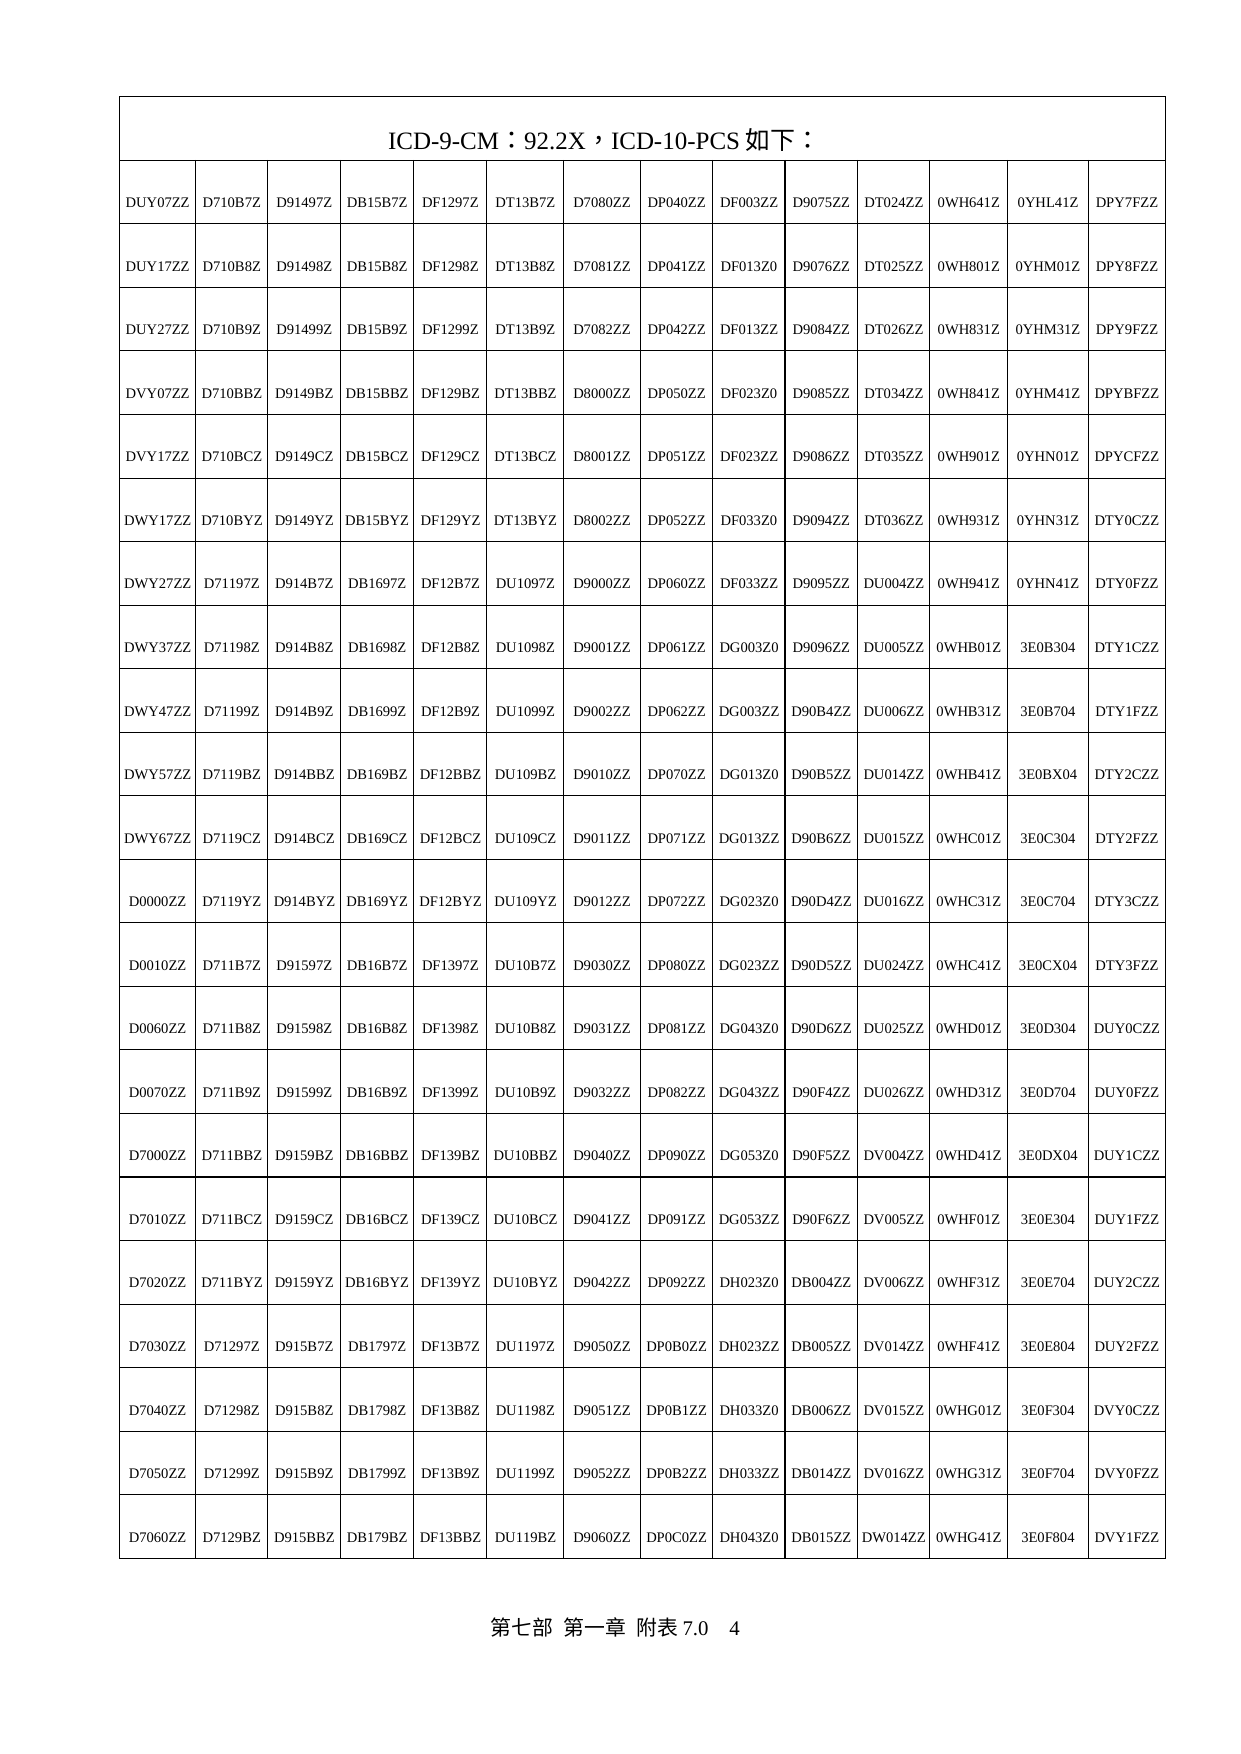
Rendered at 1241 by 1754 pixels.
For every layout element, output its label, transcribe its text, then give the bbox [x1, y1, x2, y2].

table_cell D7030ZZ [120, 1305, 195, 1367]
table_cell D914B7Z [268, 542, 340, 604]
table_cell DUY0FZZ [1089, 1050, 1165, 1113]
table_cell D7082ZZ [564, 288, 640, 350]
table_cell D9012ZZ [564, 860, 640, 922]
table_cell D915B7Z [268, 1305, 340, 1367]
table_cell DB014ZZ [786, 1432, 857, 1494]
table_cell DV015ZZ [858, 1368, 929, 1431]
table_cell D7119YZ [196, 860, 267, 922]
table_cell 3E0DX04 [1008, 1114, 1088, 1176]
table_cell DP091ZZ [641, 1178, 712, 1240]
table_cell 0WHG41Z [930, 1495, 1007, 1558]
table_cell DU10B7Z [487, 923, 563, 986]
table_cell D90D5ZZ [786, 923, 857, 986]
table_cell 0WHD41Z [930, 1114, 1007, 1176]
table_cell D914B8Z [268, 606, 340, 668]
table_cell DU10B8Z [487, 987, 563, 1049]
table_cell DU1098Z [487, 606, 563, 668]
table_cell D8000ZZ [564, 351, 640, 414]
table_cell DP092ZZ [641, 1241, 712, 1303]
table_cell D914BYZ [268, 860, 340, 922]
table_cell DT025ZZ [858, 224, 929, 287]
table_cell 0YHM01Z [1008, 224, 1088, 287]
table_cell 0WHB01Z [930, 606, 1007, 668]
table_cell DF13BBZ [414, 1495, 486, 1558]
table_cell DT13B7Z [487, 161, 563, 223]
table_cell DT035ZZ [858, 415, 929, 477]
table_cell D7119BZ [196, 733, 267, 795]
table_cell DP050ZZ [641, 351, 712, 414]
table_cell DUY1FZZ [1089, 1178, 1165, 1240]
table_cell D9002ZZ [564, 669, 640, 732]
table_cell DVY1FZZ [1089, 1495, 1165, 1558]
table_cell 0WHC31Z [930, 860, 1007, 922]
table_cell DF13B7Z [414, 1305, 486, 1367]
table_cell D9000ZZ [564, 542, 640, 604]
table_cell D710B7Z [196, 161, 267, 223]
table_cell 0WHD01Z [930, 987, 1007, 1049]
table_cell D9085ZZ [786, 351, 857, 414]
table_cell DB1699Z [341, 669, 413, 732]
table_cell DF033ZZ [713, 542, 784, 604]
table_cell DTY0FZZ [1089, 542, 1165, 604]
table_cell D915B9Z [268, 1432, 340, 1494]
table_cell DF013Z0 [713, 224, 784, 287]
table_cell D91497Z [268, 161, 340, 223]
table_cell DF139YZ [414, 1241, 486, 1303]
table_cell D711BCZ [196, 1178, 267, 1240]
table_cell DF023Z0 [713, 351, 784, 414]
table_header [1088, 97, 1165, 160]
table_cell D90B6ZZ [786, 796, 857, 859]
table_cell DTY0CZZ [1089, 479, 1165, 541]
table_cell DU016ZZ [858, 860, 929, 922]
table_cell DB15BYZ [341, 479, 413, 541]
table_cell DB005ZZ [786, 1305, 857, 1367]
table_cell D711B8Z [196, 987, 267, 1049]
table_cell 0WH831Z [930, 288, 1007, 350]
table_cell DB1797Z [341, 1305, 413, 1367]
table_cell 0YHN01Z [1008, 415, 1088, 477]
table_cell DH033ZZ [713, 1432, 784, 1494]
table_cell D9084ZZ [786, 288, 857, 350]
table_cell DVY0CZZ [1089, 1368, 1165, 1431]
table_cell DF003ZZ [713, 161, 784, 223]
table_cell 3E0D704 [1008, 1050, 1088, 1113]
table_cell 0WH641Z [930, 161, 1007, 223]
table_cell DB16B9Z [341, 1050, 413, 1113]
table_cell DF1398Z [414, 987, 486, 1049]
table_cell DP080ZZ [641, 923, 712, 986]
table_cell DU024ZZ [858, 923, 929, 986]
table_cell D91598Z [268, 987, 340, 1049]
table_cell D7000ZZ [120, 1114, 195, 1176]
table_cell DT026ZZ [858, 288, 929, 350]
table_cell 3E0C304 [1008, 796, 1088, 859]
table_cell DB169BZ [341, 733, 413, 795]
table_cell DT13BCZ [487, 415, 563, 477]
table_cell 3E0E704 [1008, 1241, 1088, 1303]
table_cell DH023Z0 [713, 1241, 784, 1303]
table_cell DUY2CZZ [1089, 1241, 1165, 1303]
table_cell DUY17ZZ [120, 224, 195, 287]
table_cell DG043Z0 [713, 987, 784, 1049]
table_cell DG003Z0 [713, 606, 784, 668]
table_cell DP0B2ZZ [641, 1432, 712, 1494]
table_cell DB004ZZ [786, 1241, 857, 1303]
table_cell D9094ZZ [786, 479, 857, 541]
table_cell DTY1FZZ [1089, 669, 1165, 732]
table_cell 0WHG01Z [930, 1368, 1007, 1431]
table_cell 3E0BX04 [1008, 733, 1088, 795]
table_cell D915B8Z [268, 1368, 340, 1431]
table_cell DB1798Z [341, 1368, 413, 1431]
table_cell DUY0CZZ [1089, 987, 1165, 1049]
table_cell DP052ZZ [641, 479, 712, 541]
table_cell D711B9Z [196, 1050, 267, 1113]
table_cell D90B5ZZ [786, 733, 857, 795]
table_cell DB169YZ [341, 860, 413, 922]
table_cell DG053Z0 [713, 1114, 784, 1176]
table_cell DT13BYZ [487, 479, 563, 541]
table_cell DH033Z0 [713, 1368, 784, 1431]
table_cell DU006ZZ [858, 669, 929, 732]
table_cell DTY3FZZ [1089, 923, 1165, 986]
table_cell D9051ZZ [564, 1368, 640, 1431]
table_cell DG053ZZ [713, 1178, 784, 1240]
table_cell D9032ZZ [564, 1050, 640, 1113]
table_cell D710B8Z [196, 224, 267, 287]
table_cell DP0B0ZZ [641, 1305, 712, 1367]
table_cell D9052ZZ [564, 1432, 640, 1494]
table_cell DH023ZZ [713, 1305, 784, 1367]
table_cell D711B7Z [196, 923, 267, 986]
table_cell DB15B8Z [341, 224, 413, 287]
table_cell DU1099Z [487, 669, 563, 732]
table_cell DU026ZZ [858, 1050, 929, 1113]
table_cell DV004ZZ [858, 1114, 929, 1176]
table_cell DU004ZZ [858, 542, 929, 604]
table_cell 3E0D304 [1008, 987, 1088, 1049]
table_cell 3E0F704 [1008, 1432, 1088, 1494]
table_cell D7081ZZ [564, 224, 640, 287]
table_cell DF139CZ [414, 1178, 486, 1240]
table_cell DT13BBZ [487, 351, 563, 414]
table_cell D8001ZZ [564, 415, 640, 477]
table_cell DB15B9Z [341, 288, 413, 350]
table_cell DB1799Z [341, 1432, 413, 1494]
table_cell D71197Z [196, 542, 267, 604]
table_cell DG013Z0 [713, 733, 784, 795]
table_cell D9040ZZ [564, 1114, 640, 1176]
table_cell D710BCZ [196, 415, 267, 477]
table_cell DTY3CZZ [1089, 860, 1165, 922]
table_cell DF1397Z [414, 923, 486, 986]
table_cell DWY57ZZ [120, 733, 195, 795]
table_cell 0WH901Z [930, 415, 1007, 477]
table_cell D90F5ZZ [786, 1114, 857, 1176]
table_cell DU10BBZ [487, 1114, 563, 1176]
table_cell DWY67ZZ [120, 796, 195, 859]
table_cell D90F4ZZ [786, 1050, 857, 1113]
table_cell D711BYZ [196, 1241, 267, 1303]
table_cell DP042ZZ [641, 288, 712, 350]
table_cell DF12BCZ [414, 796, 486, 859]
table_cell DP070ZZ [641, 733, 712, 795]
table_cell 0WHC01Z [930, 796, 1007, 859]
table_cell DU025ZZ [858, 987, 929, 1049]
table_cell D71199Z [196, 669, 267, 732]
table_cell D9159CZ [268, 1178, 340, 1240]
table_cell D9010ZZ [564, 733, 640, 795]
table_cell D0000ZZ [120, 860, 195, 922]
table_cell 3E0F804 [1008, 1495, 1088, 1558]
table_cell DB15BCZ [341, 415, 413, 477]
table_cell D7020ZZ [120, 1241, 195, 1303]
table_cell DB16BBZ [341, 1114, 413, 1176]
table_cell DU1199Z [487, 1432, 563, 1494]
table_cell 0WH931Z [930, 479, 1007, 541]
table_cell 0YHL41Z [1008, 161, 1088, 223]
table_cell D9095ZZ [786, 542, 857, 604]
table_cell DU1197Z [487, 1305, 563, 1367]
table_cell 3E0C704 [1008, 860, 1088, 922]
table_cell D9041ZZ [564, 1178, 640, 1240]
table_cell D9086ZZ [786, 415, 857, 477]
table_cell DB1697Z [341, 542, 413, 604]
table_cell 0WHC41Z [930, 923, 1007, 986]
table_cell DP072ZZ [641, 860, 712, 922]
table_cell D914BCZ [268, 796, 340, 859]
table_cell DP062ZZ [641, 669, 712, 732]
table_cell DWY37ZZ [120, 606, 195, 668]
table_cell D9149BZ [268, 351, 340, 414]
table_cell D9060ZZ [564, 1495, 640, 1558]
table_cell D710BBZ [196, 351, 267, 414]
table_cell 3E0B704 [1008, 669, 1088, 732]
table_cell DWY47ZZ [120, 669, 195, 732]
table_cell DU109CZ [487, 796, 563, 859]
table_cell DB1698Z [341, 606, 413, 668]
table_cell DVY07ZZ [120, 351, 195, 414]
table_cell DF12B8Z [414, 606, 486, 668]
table_cell 0WHG31Z [930, 1432, 1007, 1494]
table_cell D91498Z [268, 224, 340, 287]
table_cell 0WH941Z [930, 542, 1007, 604]
table_cell DB15BBZ [341, 351, 413, 414]
table_cell DV016ZZ [858, 1432, 929, 1494]
table_cell DF1299Z [414, 288, 486, 350]
table_cell DT13B8Z [487, 224, 563, 287]
table_cell DB015ZZ [786, 1495, 857, 1558]
table_cell DU119BZ [487, 1495, 563, 1558]
table_cell 0YHM31Z [1008, 288, 1088, 350]
table_cell 3E0CX04 [1008, 923, 1088, 986]
table_cell DG003ZZ [713, 669, 784, 732]
table_cell D71299Z [196, 1432, 267, 1494]
table_cell DU1198Z [487, 1368, 563, 1431]
table_cell DP060ZZ [641, 542, 712, 604]
table_cell 0WHB41Z [930, 733, 1007, 795]
table_cell 0WHF01Z [930, 1178, 1007, 1240]
table_cell DB16B8Z [341, 987, 413, 1049]
table_cell DV006ZZ [858, 1241, 929, 1303]
table_cell DPYBFZZ [1089, 351, 1165, 414]
table_cell D71298Z [196, 1368, 267, 1431]
table_cell DF13B8Z [414, 1368, 486, 1431]
table_cell 0WH801Z [930, 224, 1007, 287]
table_cell DF033Z0 [713, 479, 784, 541]
table_cell DG023ZZ [713, 923, 784, 986]
table_cell DWY27ZZ [120, 542, 195, 604]
table_cell 0WHB31Z [930, 669, 1007, 732]
table_cell 3E0E804 [1008, 1305, 1088, 1367]
table_cell 0YHM41Z [1008, 351, 1088, 414]
table_cell D9011ZZ [564, 796, 640, 859]
table_cell DF12B7Z [414, 542, 486, 604]
table_cell D9149YZ [268, 479, 340, 541]
table_cell DG023Z0 [713, 860, 784, 922]
table_cell D9075ZZ [786, 161, 857, 223]
table_cell D90B4ZZ [786, 669, 857, 732]
table_cell 0YHN31Z [1008, 479, 1088, 541]
table_cell D9159YZ [268, 1241, 340, 1303]
table_cell D0010ZZ [120, 923, 195, 986]
table_cell D9050ZZ [564, 1305, 640, 1367]
table_cell DV014ZZ [858, 1305, 929, 1367]
table_cell DU015ZZ [858, 796, 929, 859]
table_cell DVY17ZZ [120, 415, 195, 477]
table_cell D7060ZZ [120, 1495, 195, 1558]
table_cell DF12B9Z [414, 669, 486, 732]
table_cell D0060ZZ [120, 987, 195, 1049]
table_cell DF139BZ [414, 1114, 486, 1176]
table_cell DU014ZZ [858, 733, 929, 795]
table_cell DVY0FZZ [1089, 1432, 1165, 1494]
table_cell DF12BBZ [414, 733, 486, 795]
table_cell DP061ZZ [641, 606, 712, 668]
table_cell D7050ZZ [120, 1432, 195, 1494]
table_cell DU109BZ [487, 733, 563, 795]
table_cell D711BBZ [196, 1114, 267, 1176]
table_cell DG013ZZ [713, 796, 784, 859]
table_cell DPY9FZZ [1089, 288, 1165, 350]
table_cell D7040ZZ [120, 1368, 195, 1431]
table_cell DPY7FZZ [1089, 161, 1165, 223]
table_cell DU10B9Z [487, 1050, 563, 1113]
table_cell DB16BCZ [341, 1178, 413, 1240]
table_cell DF12BYZ [414, 860, 486, 922]
table_cell 3E0B304 [1008, 606, 1088, 668]
table_cell DT024ZZ [858, 161, 929, 223]
table_cell DP082ZZ [641, 1050, 712, 1113]
table_cell D9149CZ [268, 415, 340, 477]
table_cell DF129YZ [414, 479, 486, 541]
table_cell D915BBZ [268, 1495, 340, 1558]
table_cell DB179BZ [341, 1495, 413, 1558]
table_cell DT036ZZ [858, 479, 929, 541]
table_cell DUY2FZZ [1089, 1305, 1165, 1367]
table_cell DP040ZZ [641, 161, 712, 223]
table_cell D914BBZ [268, 733, 340, 795]
table_cell DF023ZZ [713, 415, 784, 477]
table_cell DF013ZZ [713, 288, 784, 350]
table_cell DP0B1ZZ [641, 1368, 712, 1431]
table_cell D90F6ZZ [786, 1178, 857, 1240]
table_cell 0WHF41Z [930, 1305, 1007, 1367]
table_cell D7129BZ [196, 1495, 267, 1558]
table_cell DUY1CZZ [1089, 1114, 1165, 1176]
table_cell 3E0E304 [1008, 1178, 1088, 1240]
table_cell DB006ZZ [786, 1368, 857, 1431]
table_cell 0WHF31Z [930, 1241, 1007, 1303]
table_cell D71198Z [196, 606, 267, 668]
table_cell DB15B7Z [341, 161, 413, 223]
table_cell DG043ZZ [713, 1050, 784, 1113]
table_cell DU10BYZ [487, 1241, 563, 1303]
table_cell DW014ZZ [858, 1495, 929, 1558]
table_cell DPYCFZZ [1089, 415, 1165, 477]
table_cell DP081ZZ [641, 987, 712, 1049]
table_cell DT034ZZ [858, 351, 929, 414]
table_cell DTY1CZZ [1089, 606, 1165, 668]
table_cell D9096ZZ [786, 606, 857, 668]
table_cell D7080ZZ [564, 161, 640, 223]
table_cell DUY07ZZ [120, 161, 195, 223]
table_cell DF1399Z [414, 1050, 486, 1113]
table_cell D9159BZ [268, 1114, 340, 1176]
table_cell DP071ZZ [641, 796, 712, 859]
table_cell D9031ZZ [564, 987, 640, 1049]
table_cell DU109YZ [487, 860, 563, 922]
table_cell DP041ZZ [641, 224, 712, 287]
table_cell 0WHD31Z [930, 1050, 1007, 1113]
table_cell DP051ZZ [641, 415, 712, 477]
table_cell D9030ZZ [564, 923, 640, 986]
table_cell D91499Z [268, 288, 340, 350]
table_cell DWY17ZZ [120, 479, 195, 541]
table_cell D90D6ZZ [786, 987, 857, 1049]
table_cell DU005ZZ [858, 606, 929, 668]
table_cell D71297Z [196, 1305, 267, 1367]
table_cell D9076ZZ [786, 224, 857, 287]
table_cell D8002ZZ [564, 479, 640, 541]
table_cell 0YHN41Z [1008, 542, 1088, 604]
table_cell DH043Z0 [713, 1495, 784, 1558]
table_cell DB169CZ [341, 796, 413, 859]
table_cell 3E0F304 [1008, 1368, 1088, 1431]
table_cell D91599Z [268, 1050, 340, 1113]
table_cell DF129CZ [414, 415, 486, 477]
table_cell DB16BYZ [341, 1241, 413, 1303]
table_cell DF129BZ [414, 351, 486, 414]
table_cell D9042ZZ [564, 1241, 640, 1303]
table_cell DF1298Z [414, 224, 486, 287]
table_cell DTY2FZZ [1089, 796, 1165, 859]
table_cell DT13B9Z [487, 288, 563, 350]
table_cell 0WH841Z [930, 351, 1007, 414]
table_cell D0070ZZ [120, 1050, 195, 1113]
table_cell DV005ZZ [858, 1178, 929, 1240]
table_cell D9001ZZ [564, 606, 640, 668]
table_cell D7119CZ [196, 796, 267, 859]
table_cell DF1297Z [414, 161, 486, 223]
table_cell DUY27ZZ [120, 288, 195, 350]
table_cell D7010ZZ [120, 1178, 195, 1240]
table_cell D710BYZ [196, 479, 267, 541]
table_cell DTY2CZZ [1089, 733, 1165, 795]
table_cell DF13B9Z [414, 1432, 486, 1494]
table_cell DP090ZZ [641, 1114, 712, 1176]
table_cell DPY8FZZ [1089, 224, 1165, 287]
table_cell DU1097Z [487, 542, 563, 604]
table_cell DB16B7Z [341, 923, 413, 986]
table_cell D90D4ZZ [786, 860, 857, 922]
table_header ICD-9-CM：92.2X，ICD-10-PCS如下： [120, 97, 1088, 160]
table_cell D710B9Z [196, 288, 267, 350]
table_cell D91597Z [268, 923, 340, 986]
table_cell DU10BCZ [487, 1178, 563, 1240]
table_cell DP0C0ZZ [641, 1495, 712, 1558]
table_cell D914B9Z [268, 669, 340, 732]
